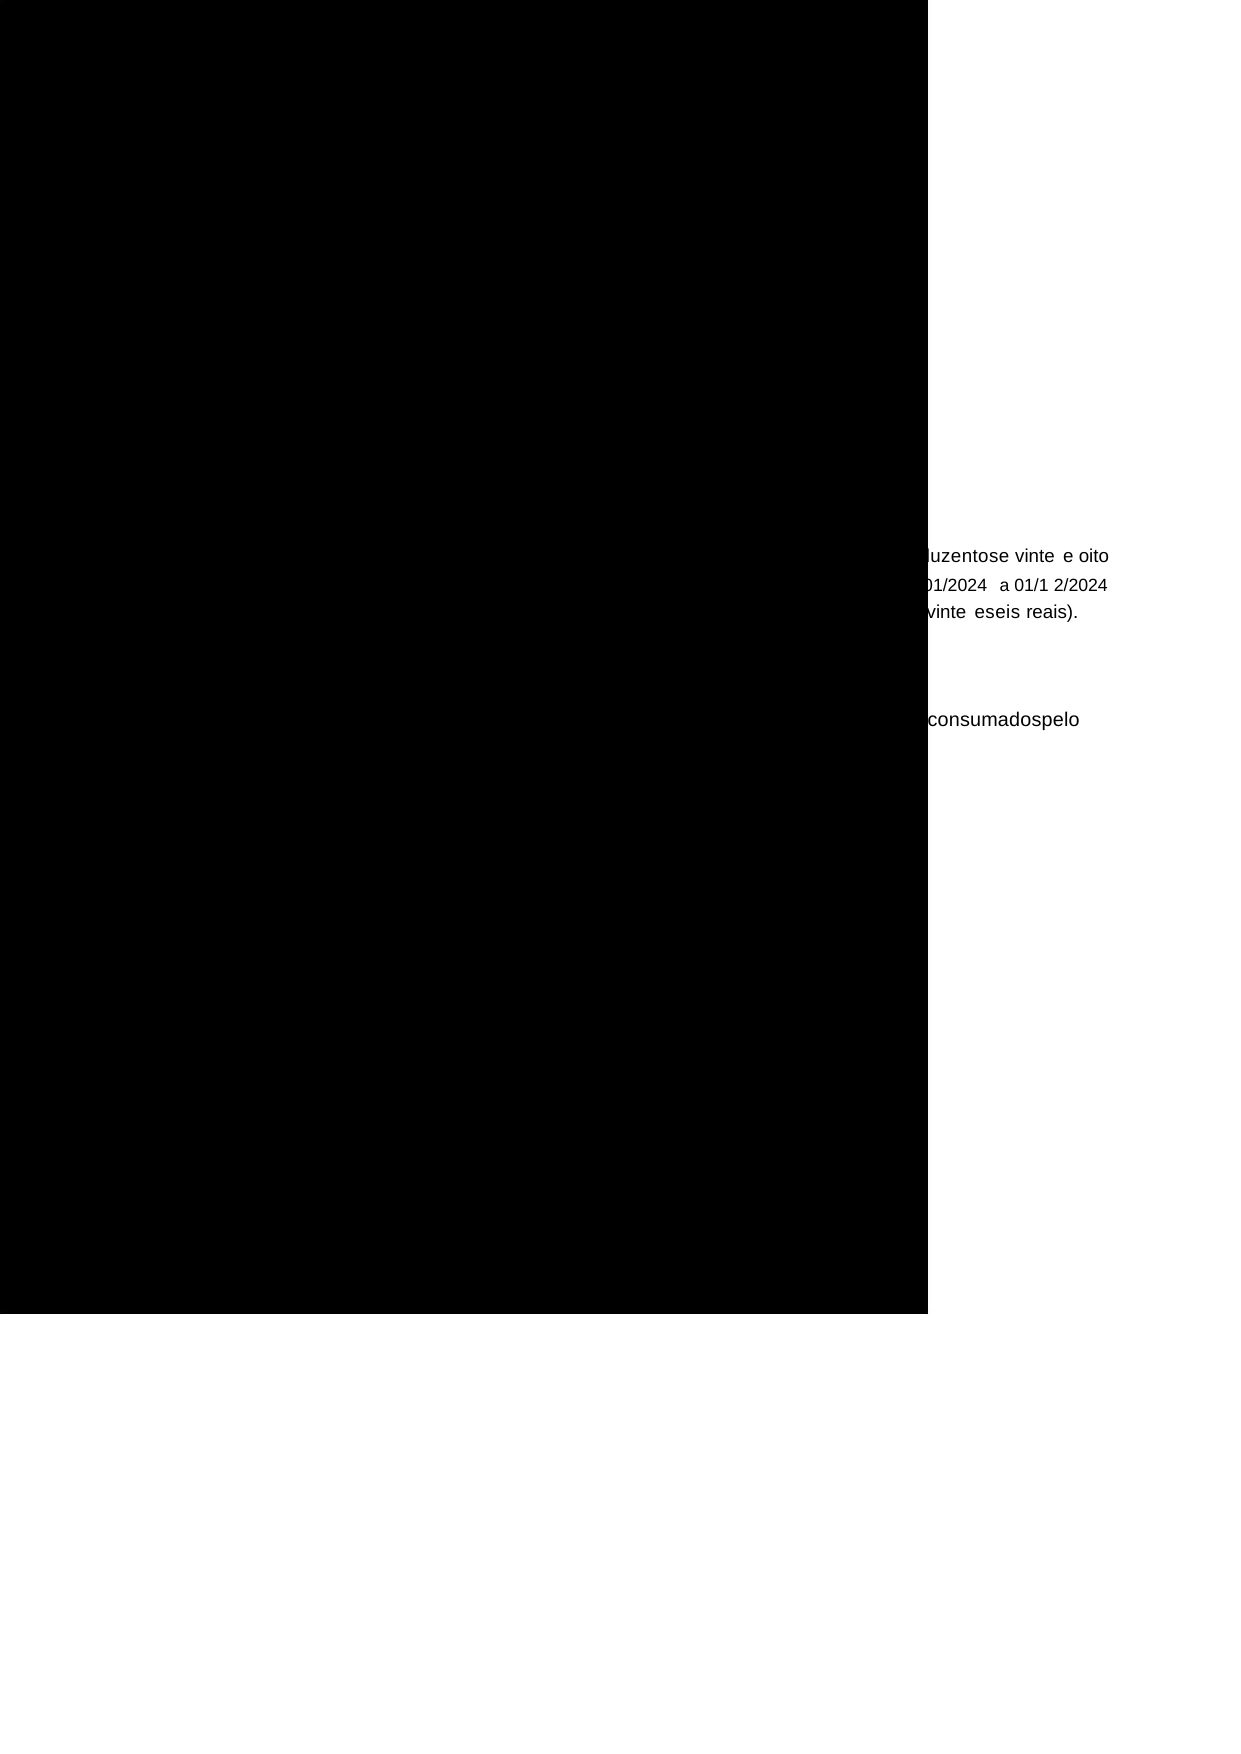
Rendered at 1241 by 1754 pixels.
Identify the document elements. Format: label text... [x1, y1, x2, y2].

text Os recursos ümanceirosencontram-se respa]do no orçamento anua], nos termos consumadospelo [187, 709, 1102, 731]
picture [0, 0, 1241, 1754]
text mil, oitocentos e setenta e sete reais e sessetantacentavos), sendo para o período de 0] /01/2024 a 01/1 2/2024 [187, 576, 1129, 595]
text Ordenador da Despesa,operando-seasseguintesdotaçõesorçamentárias: [187, 731, 1102, 752]
text o valor de RS ] .471.526,00 (um milhão, quatrocentos e setenta e um mil, quinhentos e vinte eseis reais). [187, 602, 1129, 623]
text 3.10. VALOR DO TERMO DE COLABORAÇÃO: [187, 546, 646, 566]
text 3.13. Dotação Orçamentária: [187, 681, 456, 702]
text -'\. [62, 1105, 111, 1130]
text R$ 7.228.877,60 (setemilhões, duzentose vinte e oito [652, 546, 1130, 566]
